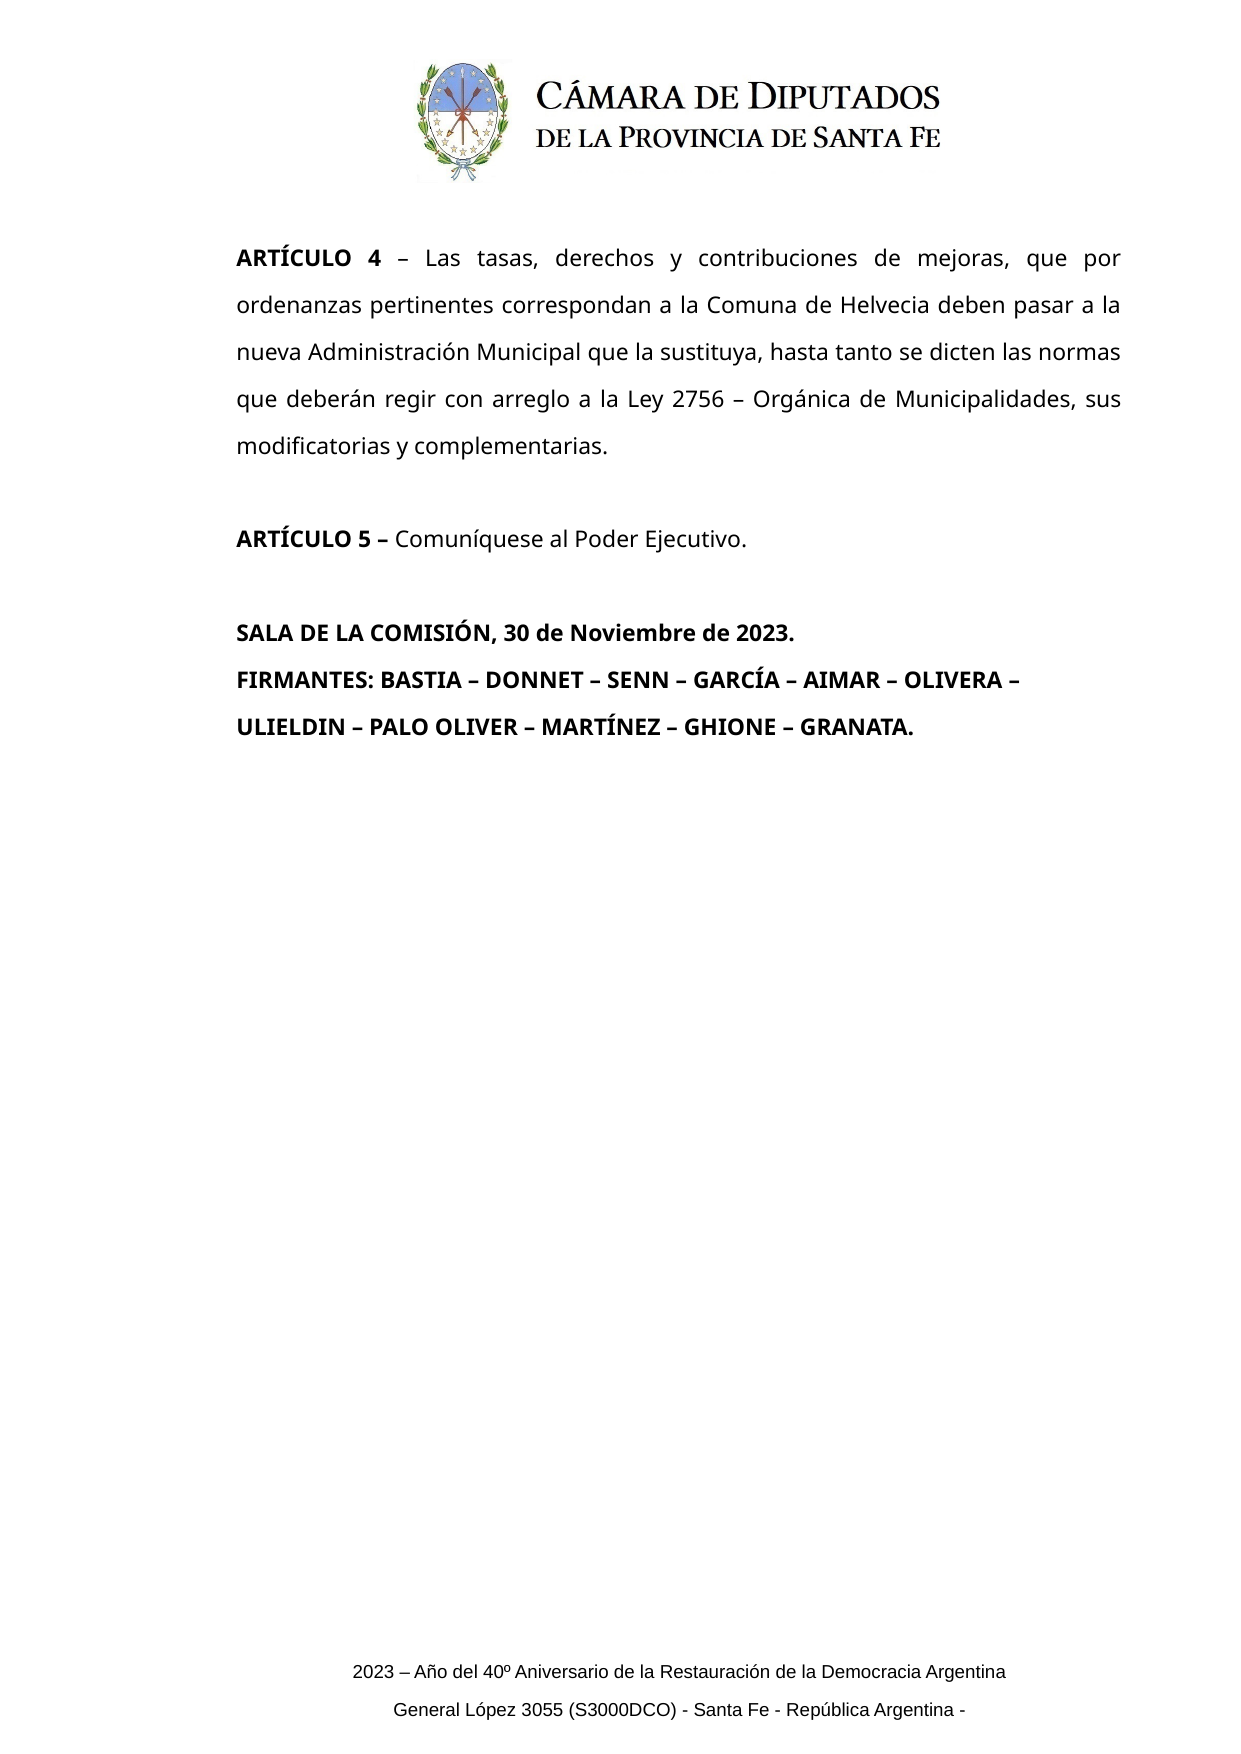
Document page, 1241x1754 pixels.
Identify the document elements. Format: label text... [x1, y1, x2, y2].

text FIRMANTES: BASTIA – DONNET – SENN – GARCÍA – AIMAR – OLIVERA – ULIELDIN – PALO OLIVER – MARTÍNEZ – GHIONE – GRANATA. [236, 664, 1122, 742]
text ARTÍCULO 4 – Las tasas, derechos y contribuciones de mejoras, que por ordenanzas pertinentes correspondan a la Comuna de Helvecia deben pasar a la nueva Administración Municipal que la sustituya, hasta tanto se dicten las normas que deberán regir con arreglo a la Ley 2756 – Orgánica de Municipalidades, sus modificatorias y complementarias. [236, 242, 1122, 461]
text ARTÍCULO 5 – Comuníquese al Poder Ejecutivo. [236, 523, 1122, 555]
picture [413, 59, 945, 183]
text SALA DE LA COMISIÓN, 30 de Noviembre de 2023. [236, 617, 1122, 648]
